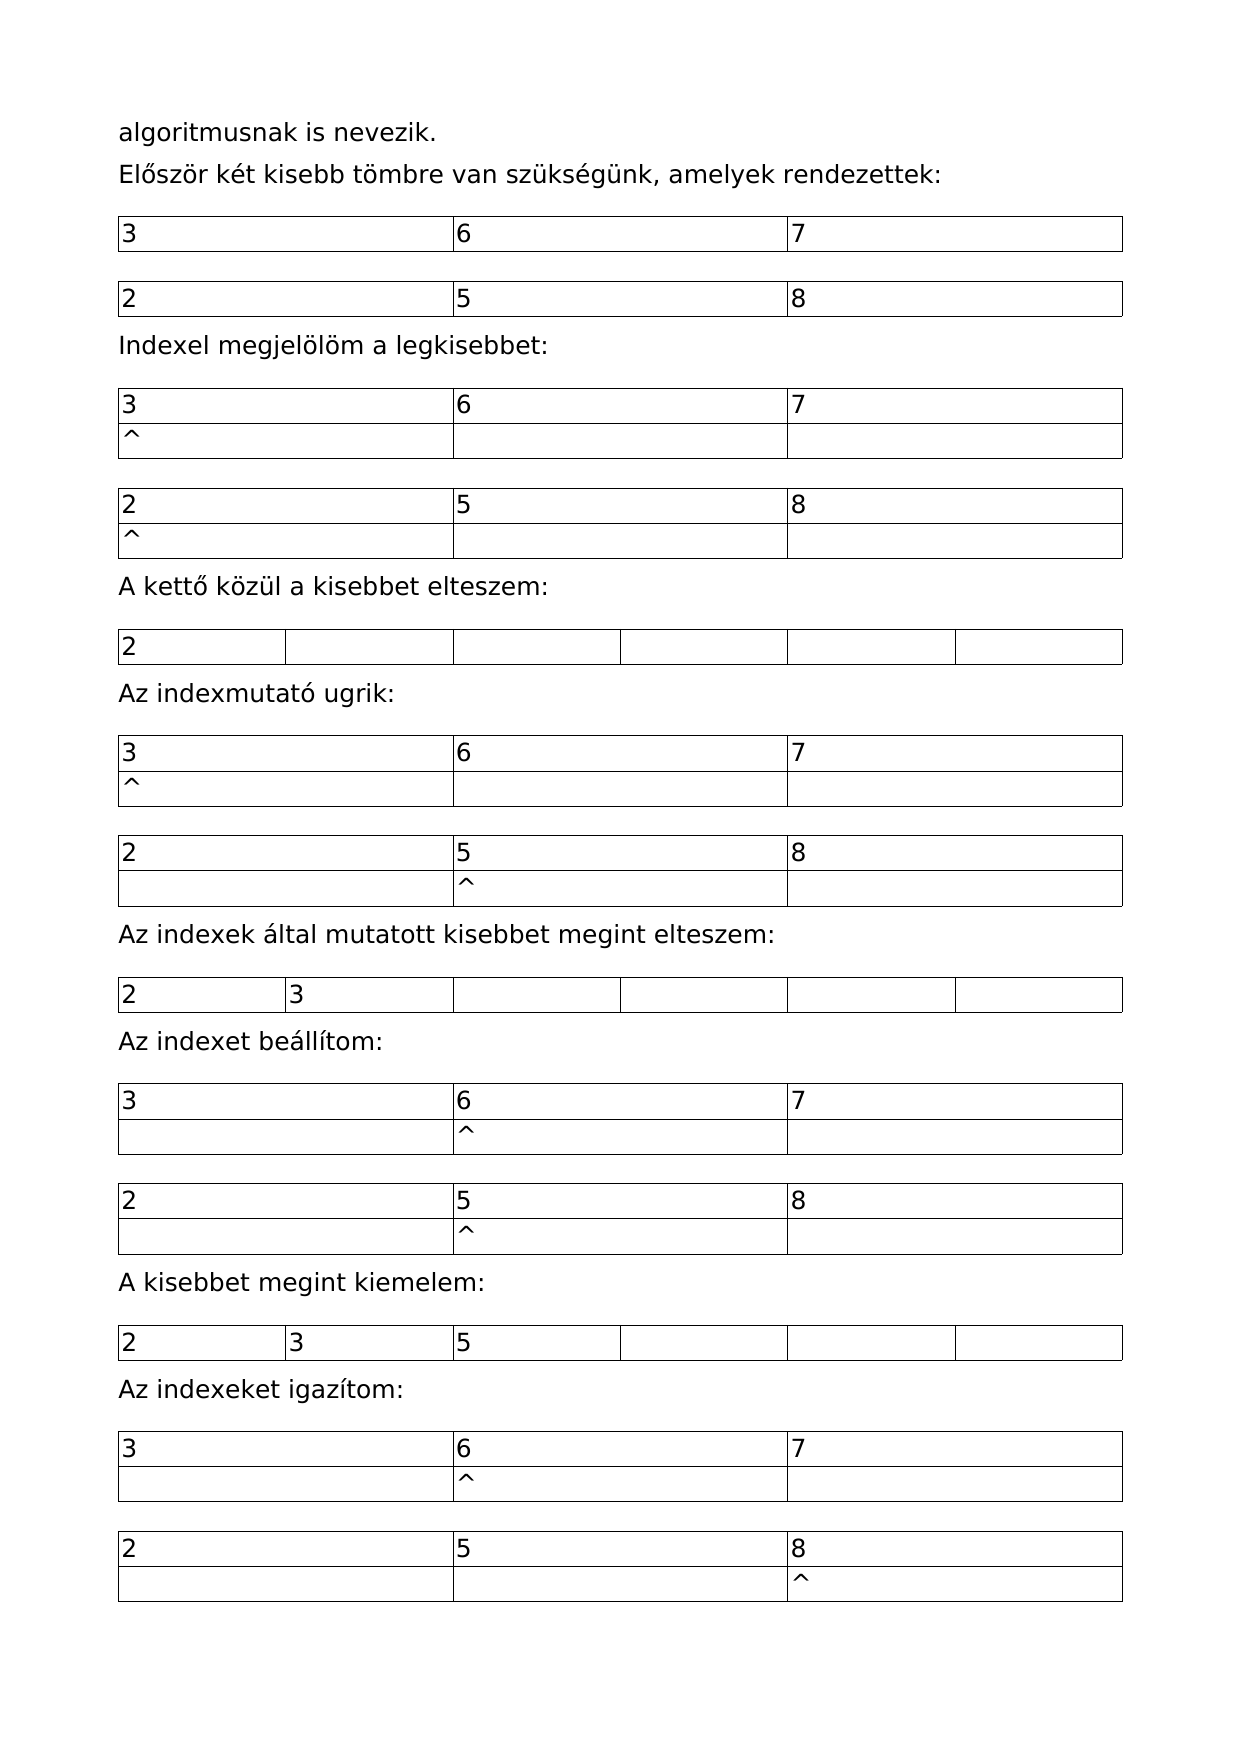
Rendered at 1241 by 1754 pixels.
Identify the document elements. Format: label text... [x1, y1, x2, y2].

text A kisebbet megint kiemelem: [118, 1268, 1122, 1297]
table_header 8 [788, 489, 1122, 522]
table_header 2 [119, 836, 453, 870]
table_header 3 [286, 1326, 453, 1360]
table_header [621, 630, 787, 664]
table_cell [454, 1567, 787, 1601]
table_header 2 [119, 1184, 453, 1218]
table_header [788, 1326, 955, 1360]
table_header 6 [454, 736, 787, 771]
table_header [956, 630, 1122, 664]
table_header [454, 978, 620, 1012]
table_header 3 [119, 217, 453, 251]
table_cell [119, 1567, 453, 1601]
table_header 5 [454, 1532, 787, 1566]
table_header 6 [454, 217, 787, 251]
table_header 2 [119, 489, 453, 522]
table_cell [454, 524, 787, 558]
table_cell [119, 1120, 453, 1153]
text Az indexeket igazítom: [118, 1375, 1122, 1404]
table_header 5 [454, 282, 787, 316]
table_cell ^ [454, 871, 787, 906]
table_header 8 [788, 1184, 1122, 1218]
table_header 5 [454, 489, 787, 522]
table_header 8 [788, 282, 1122, 316]
text Az indexek által mutatott kisebbet megint elteszem: [118, 920, 1122, 949]
table_cell [788, 772, 1122, 806]
table_header 3 [119, 389, 453, 423]
table_header 2 [119, 1532, 453, 1566]
text Az indexet beállítom: [118, 1027, 1122, 1056]
table_cell [119, 1219, 453, 1253]
table_header [621, 1326, 787, 1360]
table_cell [788, 871, 1122, 906]
text algoritmusnak is nevezik. [118, 118, 1122, 147]
table_cell ^ [454, 1219, 787, 1253]
table_header 6 [454, 1084, 787, 1118]
table_cell ^ [454, 1467, 787, 1501]
table_cell ^ [454, 1120, 787, 1153]
table_cell [119, 1467, 453, 1501]
table_header 7 [788, 736, 1122, 771]
table_header [788, 630, 955, 664]
text Először két kisebb tömbre van szükségünk, amelyek rendezettek: [118, 160, 1122, 189]
table_header 7 [788, 217, 1122, 251]
table_cell [788, 1467, 1122, 1501]
table_header 7 [788, 389, 1122, 423]
table_header [286, 630, 453, 664]
table_header [956, 1326, 1122, 1360]
table_cell ^ [119, 772, 453, 806]
table_header [621, 978, 787, 1012]
table_header 3 [119, 1432, 453, 1466]
table_header 6 [454, 389, 787, 423]
table_header 7 [788, 1432, 1122, 1466]
table_header [956, 978, 1122, 1012]
table_header 6 [454, 1432, 787, 1466]
table_header 3 [119, 1084, 453, 1118]
table_header 2 [119, 978, 285, 1012]
text Indexel megjelölöm a legkisebbet: [118, 331, 1122, 360]
table_cell ^ [119, 524, 453, 558]
table_cell [119, 871, 453, 906]
table_header 2 [119, 1326, 285, 1360]
table_cell [454, 424, 787, 458]
table_header 7 [788, 1084, 1122, 1118]
table_header 2 [119, 630, 285, 664]
table_header 3 [286, 978, 453, 1012]
text A kettő közül a kisebbet elteszem: [118, 572, 1122, 602]
table_header 2 [119, 282, 453, 316]
table_header 5 [454, 836, 787, 870]
table_cell [788, 524, 1122, 558]
text Az indexmutató ugrik: [118, 679, 1122, 708]
table_cell [788, 1219, 1122, 1253]
table_header 8 [788, 1532, 1122, 1566]
table_cell [454, 772, 787, 806]
table_cell ^ [788, 1567, 1122, 1601]
table_header 5 [454, 1326, 620, 1360]
table_header 8 [788, 836, 1122, 870]
table_cell [788, 424, 1122, 458]
table_cell ^ [119, 424, 453, 458]
table_header [454, 630, 620, 664]
table_header [788, 978, 955, 1012]
table_header 3 [119, 736, 453, 771]
table_header 5 [454, 1184, 787, 1218]
table_cell [788, 1120, 1122, 1153]
